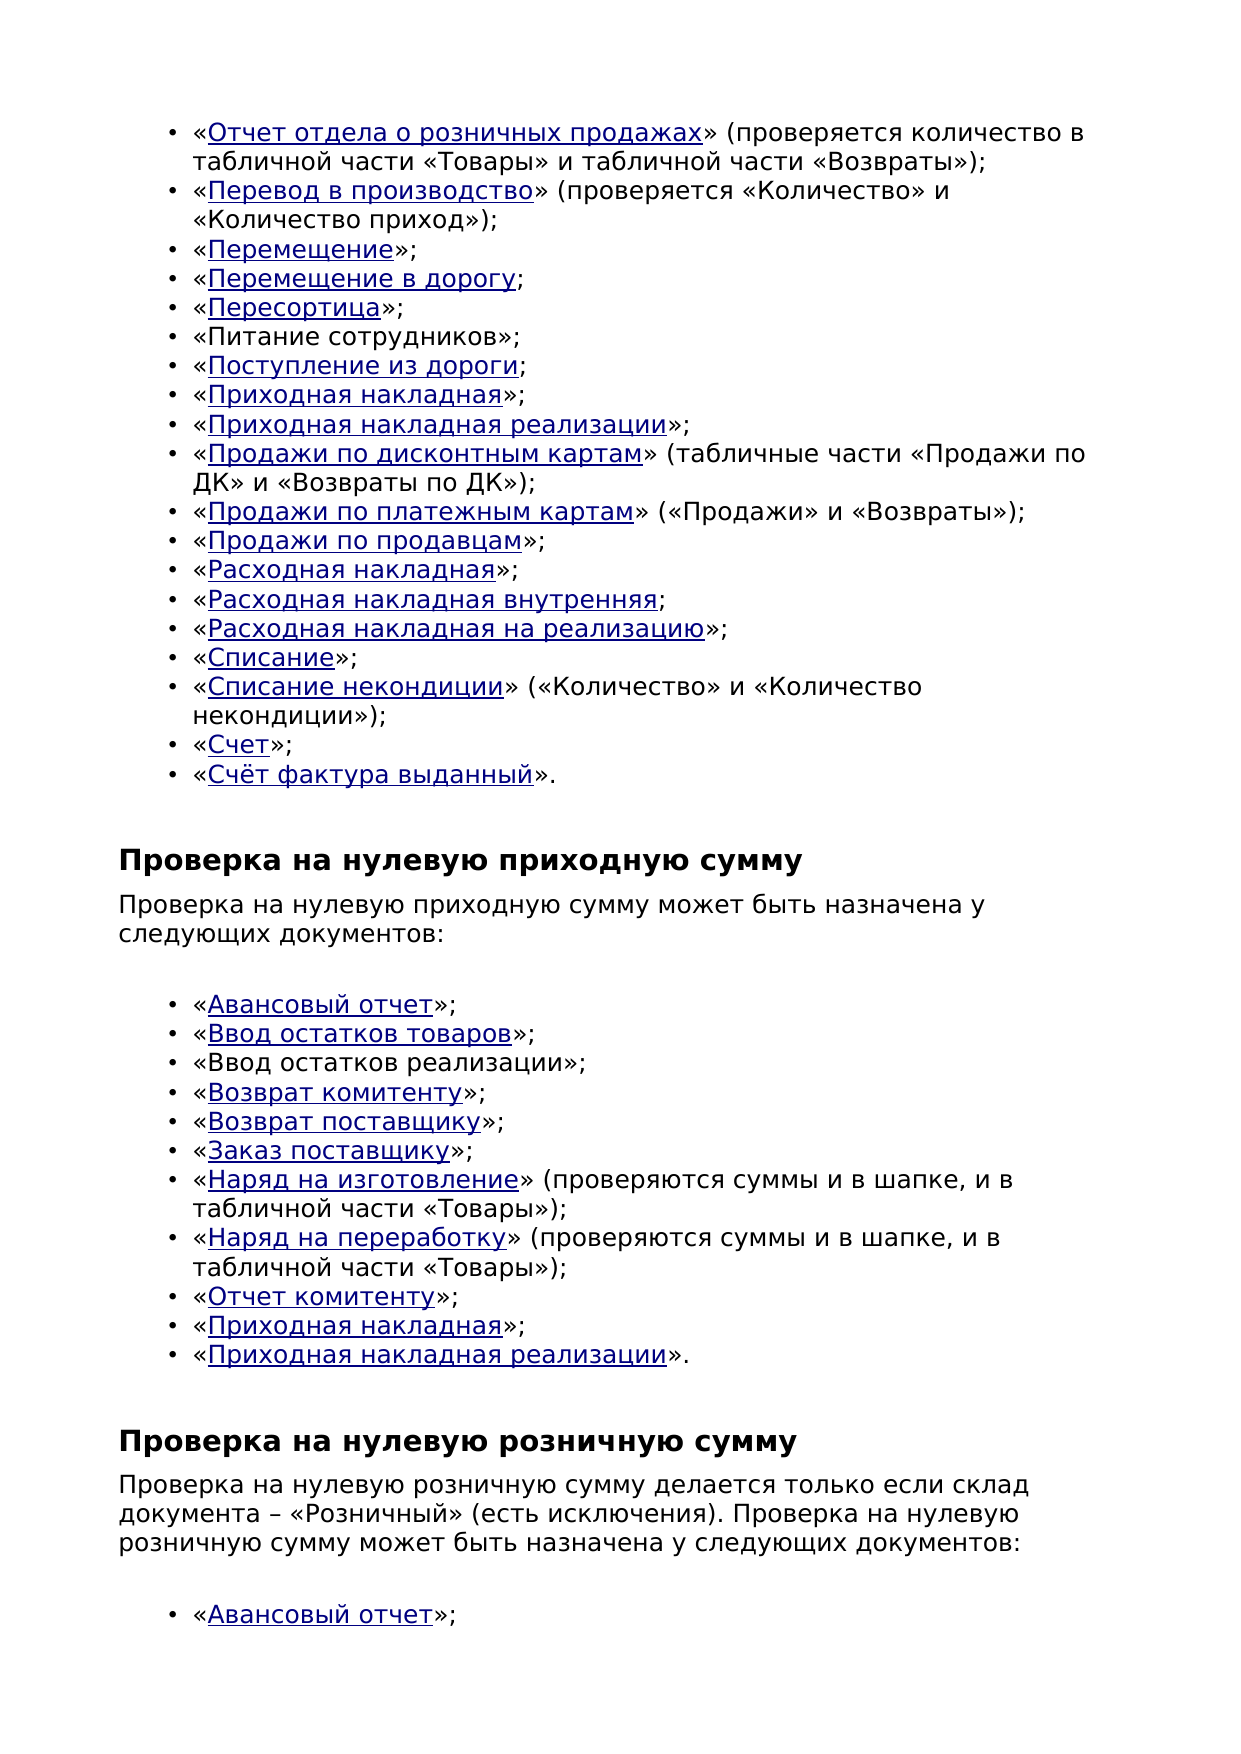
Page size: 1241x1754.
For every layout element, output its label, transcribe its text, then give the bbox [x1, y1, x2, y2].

subtitle Проверка на нулевую приходную сумму [118, 843, 1122, 877]
list «Авансовый отчет»; [177, 1600, 1122, 1629]
list «Пересортица»; [177, 293, 1122, 322]
list «Перевод в производство» (проверяется «Количество» и «Количество приход»); [177, 176, 1122, 235]
list «Авансовый отчет»; [177, 990, 1122, 1019]
list «Ввод остатков реализации»; [177, 1048, 1122, 1078]
list «Продажи по дисконтным картам» (табличные части «Продажи по ДК» и «Возвраты по ДК»); [177, 439, 1122, 497]
text Проверка на нулевую розничную сумму делается только если склад документа – «Розничный» (есть исключения). Проверка на нулевую розничную сумму может быть назначена у следующих документов: [118, 1470, 1122, 1558]
list «Продажи по платежным картам» («Продажи» и «Возвраты»); [177, 497, 1122, 526]
list «Ввод остатков товаров»; [177, 1019, 1122, 1048]
list «Наряд на переработку» (проверяются суммы и в шапке, и в табличной части «Товары»); [177, 1223, 1122, 1282]
list «Расходная накладная на реализацию»; [177, 614, 1122, 643]
list «Заказ поставщику»; [177, 1136, 1122, 1165]
list «Приходная накладная реализации». [177, 1340, 1122, 1369]
list «Питание сотрудников»; [177, 322, 1122, 351]
list «Отчет комитенту»; [177, 1282, 1122, 1311]
list «Перемещение в дорогу; [177, 264, 1122, 293]
list «Поступление из дороги; [177, 351, 1122, 381]
list «Счёт фактура выданный». [177, 760, 1122, 789]
list «Продажи по продавцам»; [177, 526, 1122, 556]
list «Счет»; [177, 731, 1122, 760]
list «Приходная накладная реализации»; [177, 410, 1122, 439]
list «Приходная накладная»; [177, 381, 1122, 410]
list «Приходная накладная»; [177, 1311, 1122, 1340]
list «Перемещение»; [177, 235, 1122, 264]
list «Возврат поставщику»; [177, 1107, 1122, 1136]
list «Расходная накладная»; [177, 556, 1122, 585]
list «Списание»; [177, 643, 1122, 672]
list «Возврат комитенту»; [177, 1078, 1122, 1107]
list «Отчет отдела о розничных продажах» (проверяется количество в табличной части «Товары» и табличной части «Возвраты»); [177, 118, 1122, 176]
subtitle Проверка на нулевую розничную сумму [118, 1424, 1122, 1458]
list «Наряд на изготовление» (проверяются суммы и в шапке, и в табличной части «Товары»); [177, 1165, 1122, 1223]
list «Списание некондиции» («Количество» и «Количество некондиции»); [177, 672, 1122, 731]
text Проверка на нулевую приходную сумму может быть назначена у следующих документов: [118, 890, 1122, 948]
list «Расходная накладная внутренняя; [177, 585, 1122, 614]
